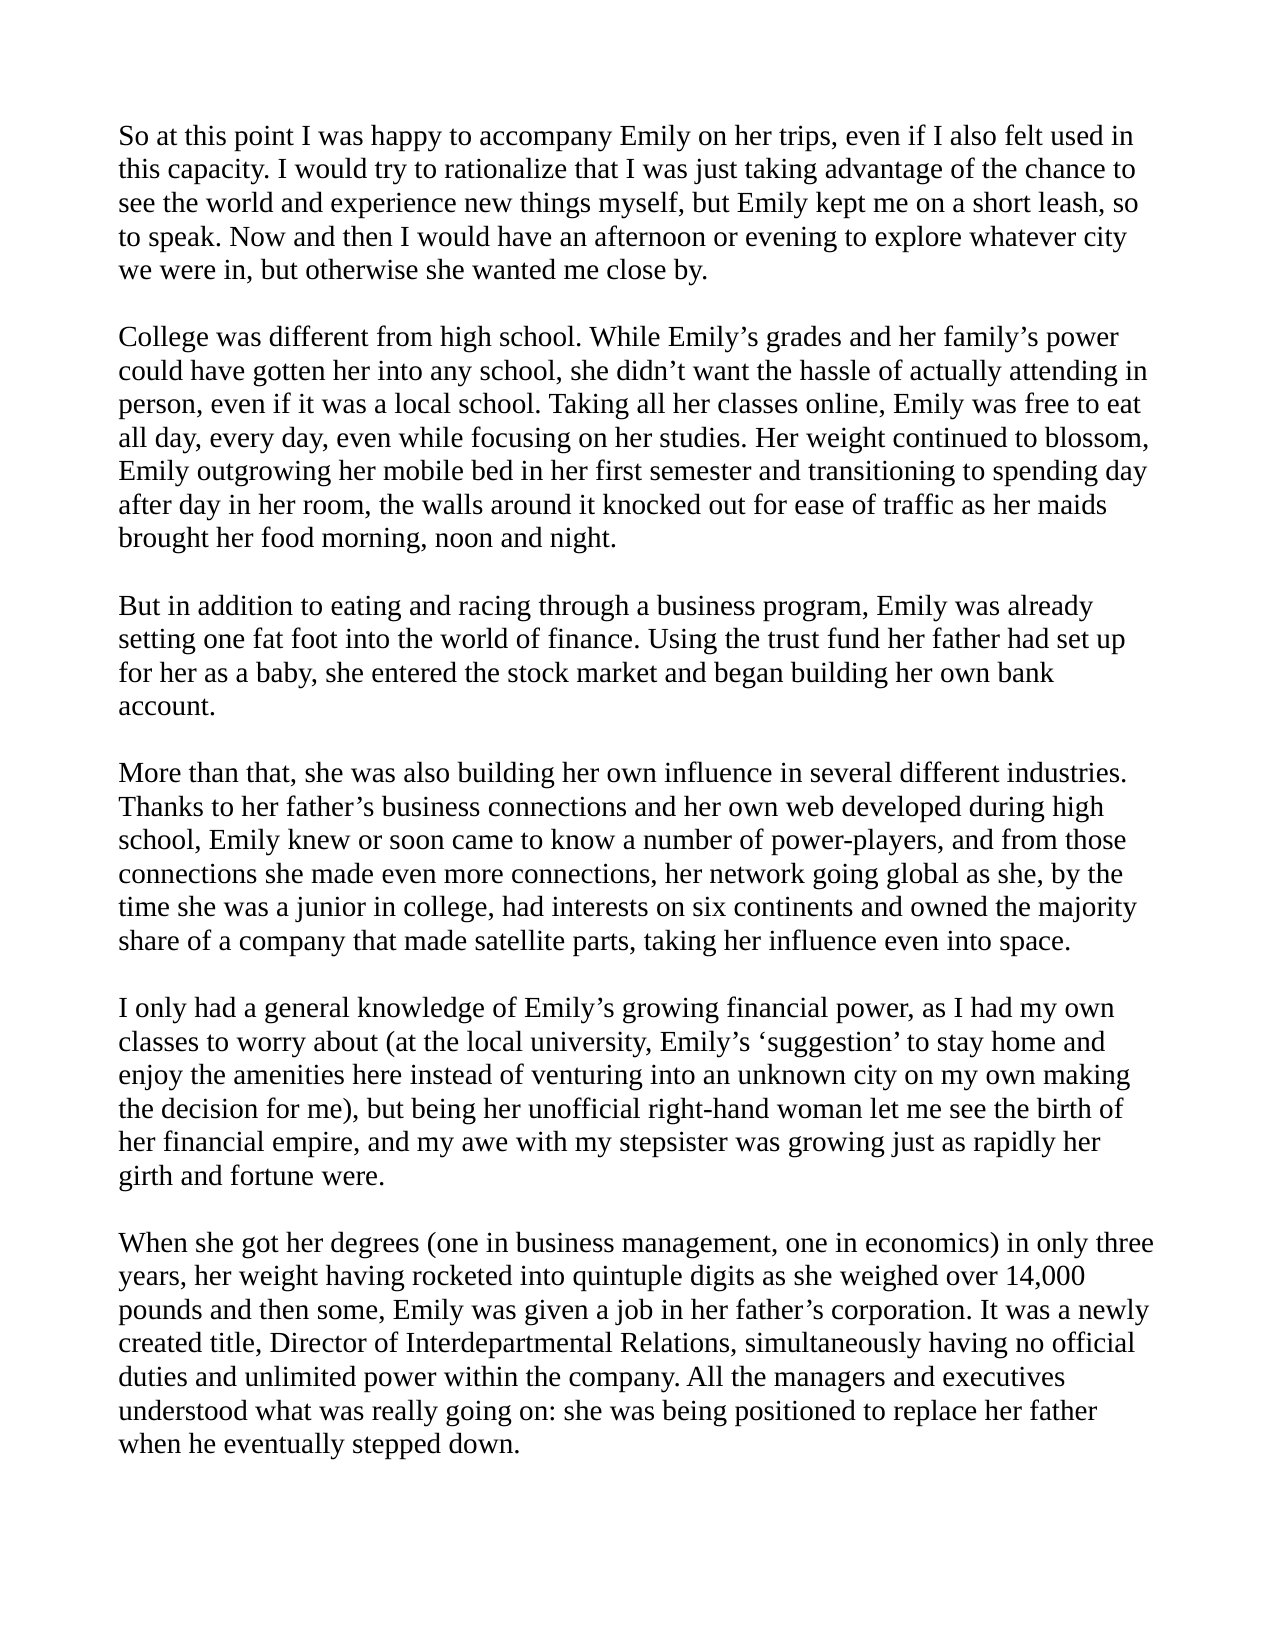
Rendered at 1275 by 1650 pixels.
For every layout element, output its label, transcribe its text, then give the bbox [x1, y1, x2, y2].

text When she got her degrees (one in business management, one in economics) in only three years, her weight having rocketed into quintuple digits as she weighed over 14,000 pounds and then some, Emily was given a job in her father’s corporation. It was a newly created title, Director of Interdepartmental Relations, simultaneously having no official duties and unlimited power within the company. All the managers and executives understood what was really going on: she was being positioned to replace her father when he eventually stepped down. [118, 1225, 1157, 1460]
text But in addition to eating and racing through a business program, Emily was already setting one fat foot into the world of finance. Using the trust fund her father had set up for her as a baby, she entered the stock market and began building her own bank account. [118, 588, 1157, 722]
text So at this point I was happy to accompany Emily on her trips, even if I also felt used in this capacity. I would try to rationalize that I was just taking advantage of the chance to see the world and experience new things myself, but Emily kept me on a short leash, so to speak. Now and then I would have an afternoon or evening to explore whatever city we were in, but otherwise she wanted me close by. [118, 118, 1157, 286]
text More than that, she was also building her own influence in several different industries. Thanks to her father’s business connections and her own web developed during high school, Emily knew or soon came to know a number of power-players, and from those connections she made even more connections, her network going global as she, by the time she was a junior in college, had interests on six continents and owned the majority share of a company that made satellite parts, taking her influence even into space. [118, 755, 1157, 957]
text I only had a general knowledge of Emily’s growing financial power, as I had my own classes to worry about (at the local university, Emily’s ‘suggestion’ to stay home and enjoy the amenities here instead of venturing into an unknown city on my own making the decision for me), but being her unofficial right-hand woman let me see the birth of her financial empire, and my awe with my stepsister was growing just as rapidly her girth and fortune were. [118, 990, 1157, 1191]
text College was different from high school. While Emily’s grades and her family’s power could have gotten her into any school, she didn’t want the hassle of actually attending in person, even if it was a local school. Taking all her classes online, Emily was free to eat all day, every day, even while focusing on her studies. Her weight continued to blossom, Emily outgrowing her mobile bed in her first semester and transitioning to spending day after day in her room, the walls around it knocked out for ease of traffic as her maids brought her food morning, noon and night. [118, 319, 1157, 554]
